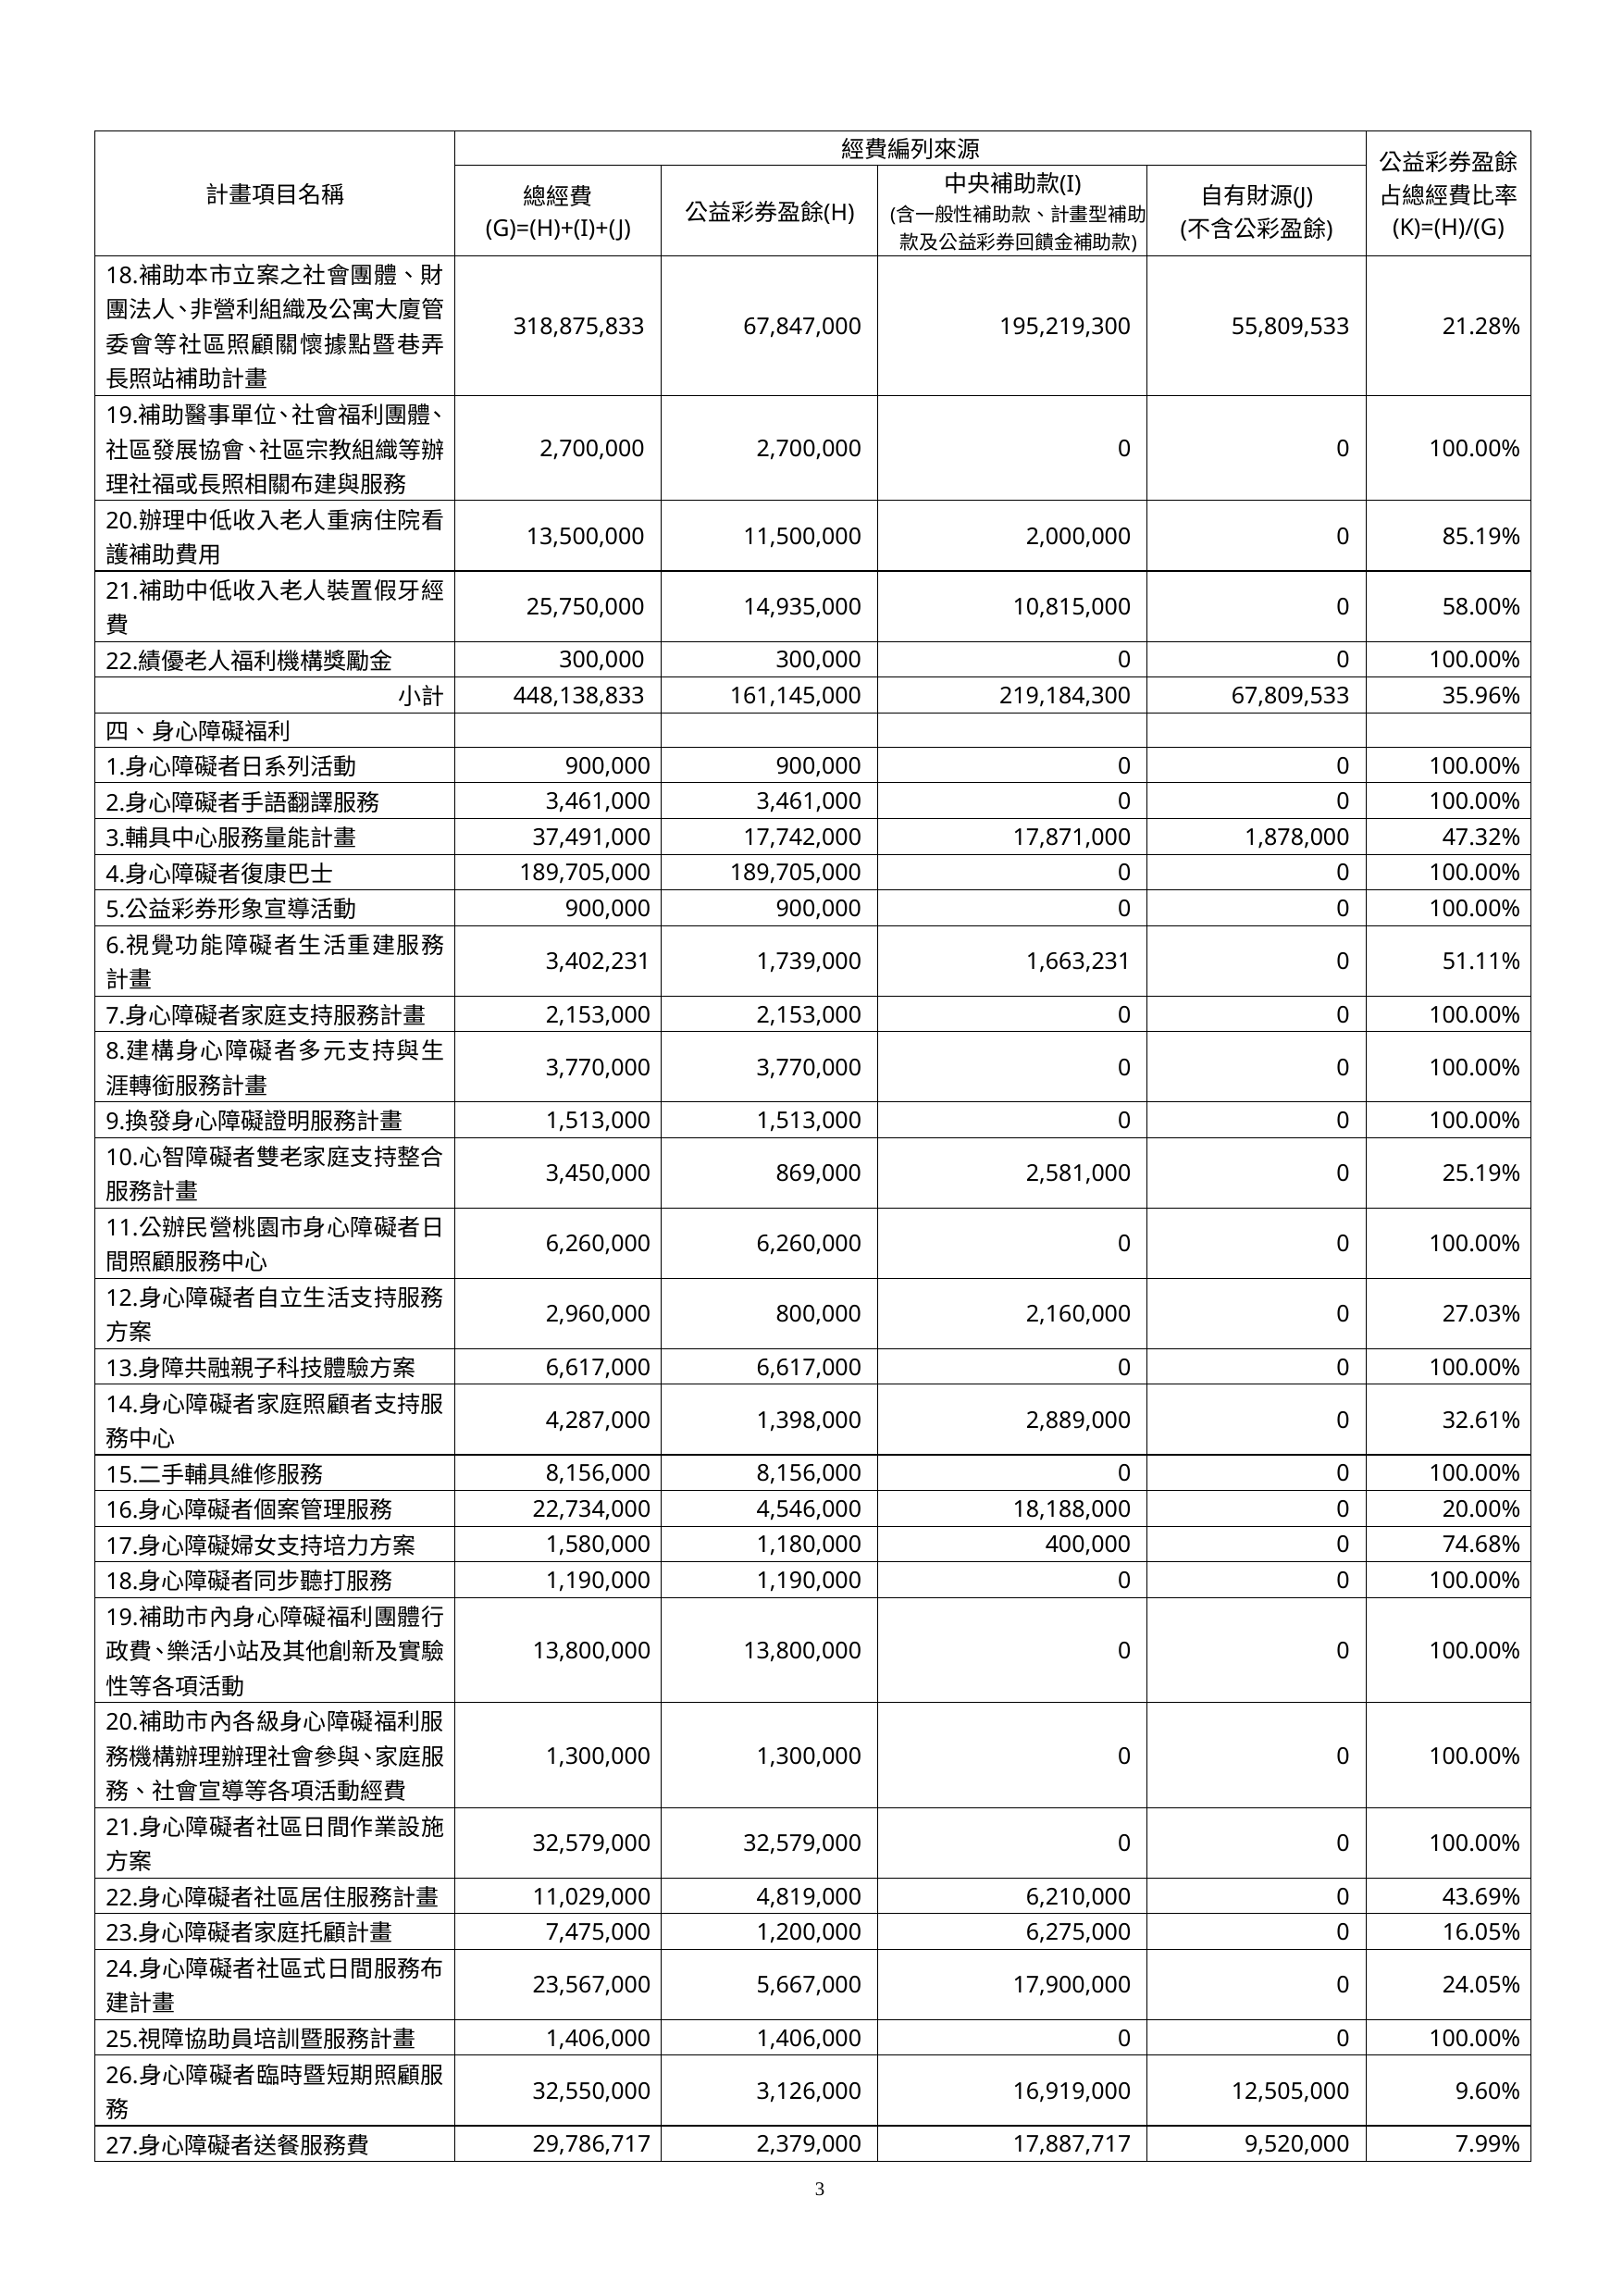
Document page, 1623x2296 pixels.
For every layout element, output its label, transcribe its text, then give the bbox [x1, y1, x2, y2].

table_cell 35.96% [1367, 677, 1530, 712]
table_cell 19.補助醫事單位、社會福利團體、社區發展協會、社區宗教組織等辦理社福或長照相關布建與服務 [95, 396, 454, 500]
table_cell 0 [1147, 1491, 1366, 1525]
table_cell 100.00% [1367, 783, 1530, 818]
table_cell [1147, 714, 1366, 747]
table_cell 3,770,000 [662, 1032, 877, 1101]
table_cell 0 [1147, 997, 1366, 1031]
table_cell 51.11% [1367, 926, 1530, 996]
table_cell 1,513,000 [455, 1102, 661, 1137]
table_cell 18.身心障礙者同步聽打服務 [95, 1562, 454, 1597]
table_cell 18,188,000 [878, 1491, 1146, 1525]
table_cell 25.19% [1367, 1138, 1530, 1208]
table_cell 19.補助市內身心障礙福利團體行政費、樂活小站及其他創新及實驗性等各項活動 [95, 1598, 454, 1702]
table_cell 2,153,000 [455, 997, 661, 1031]
table_cell 13.身障共融親子科技體驗方案 [95, 1349, 454, 1384]
table_cell 0 [878, 642, 1146, 676]
table_cell 27.身心障礙者送餐服務費 [95, 2127, 454, 2161]
table_cell 2,153,000 [662, 997, 877, 1031]
table_cell 100.00% [1367, 1598, 1530, 1702]
table_cell 189,705,000 [662, 855, 877, 889]
table_cell 四、身心障礙福利 [95, 714, 454, 747]
table_cell 100.00% [1367, 1102, 1530, 1137]
table_cell 0 [1147, 572, 1366, 640]
table_cell 0 [878, 1209, 1146, 1278]
table_cell 100.00% [1367, 748, 1530, 782]
table_cell 6.視覺功能障礙者生活重建服務計畫 [95, 926, 454, 996]
table_cell 8.建構身心障礙者多元支持與生涯轉銜服務計畫 [95, 1032, 454, 1101]
table_cell 0 [1147, 1209, 1366, 1278]
table_cell 7.99% [1367, 2127, 1530, 2161]
table_cell 32,550,000 [455, 2055, 661, 2125]
table_cell 11,500,000 [662, 501, 877, 570]
table_cell 公益彩券盈餘(H) [662, 166, 877, 255]
table_cell 20.00% [1367, 1491, 1530, 1525]
table_cell 24.身心障礙者社區式日間服務布建計畫 [95, 1950, 454, 2019]
table_cell 1,190,000 [455, 1562, 661, 1597]
table_cell 100.00% [1367, 396, 1530, 500]
table_cell 0 [878, 1456, 1146, 1490]
table_cell 0 [1147, 1138, 1366, 1208]
table_cell 7.身心障礙者家庭支持服務計畫 [95, 997, 454, 1031]
table_cell 0 [878, 890, 1146, 925]
table_cell 29,786,717 [455, 2127, 661, 2161]
table_cell 0 [878, 1102, 1146, 1137]
table_cell 2,160,000 [878, 1279, 1146, 1348]
table_cell 3,461,000 [662, 783, 877, 818]
table_cell 0 [1147, 1950, 1366, 2019]
table_cell 37,491,000 [455, 819, 661, 853]
table_cell 13,800,000 [455, 1598, 661, 1702]
table_cell 10.心智障礙者雙老家庭支持整合服務計畫 [95, 1138, 454, 1208]
table_cell 總經費 (G)=(H)+(I)+(J) [455, 166, 661, 255]
table_cell 17,887,717 [878, 2127, 1146, 2161]
table_cell 3,450,000 [455, 1138, 661, 1208]
table_cell 3.輔具中心服務量能計畫 [95, 819, 454, 853]
table_cell 0 [878, 1032, 1146, 1101]
table_cell 2,000,000 [878, 501, 1146, 570]
table_cell 6,275,000 [878, 1914, 1146, 1949]
table_cell 17,742,000 [662, 819, 877, 853]
table_cell 23,567,000 [455, 1950, 661, 2019]
table_cell 22.績優老人福利機構獎勵金 [95, 642, 454, 676]
table_cell 14.身心障礙者家庭照顧者支持服務中心 [95, 1384, 454, 1454]
table_cell 6,617,000 [455, 1349, 661, 1384]
table_cell 4.身心障礙者復康巴士 [95, 855, 454, 889]
table_cell 0 [878, 1349, 1146, 1384]
table_cell 12.身心障礙者自立生活支持服務方案 [95, 1279, 454, 1348]
table_cell 0 [1147, 1384, 1366, 1454]
table_cell [455, 714, 661, 747]
table_cell 0 [1147, 1703, 1366, 1807]
table_cell 0 [878, 2020, 1146, 2054]
table_cell 1,663,231 [878, 926, 1146, 996]
table_cell 100.00% [1367, 1808, 1530, 1878]
table_cell 中央補助款(I) (含一般性補助款、計畫型補助款及公益彩券回饋金補助款) [878, 166, 1146, 255]
table_cell 1,200,000 [662, 1914, 877, 1949]
table_cell 0 [878, 1562, 1146, 1597]
table_cell 11.公辦民營桃園市身心障礙者日間照顧服務中心 [95, 1209, 454, 1278]
table_cell 17.身心障礙婦女支持培力方案 [95, 1527, 454, 1561]
table_cell 21.補助中低收入老人裝置假牙經費 [95, 572, 454, 640]
table_cell 22,734,000 [455, 1491, 661, 1525]
table_cell 32,579,000 [662, 1808, 877, 1878]
table_cell 5,667,000 [662, 1950, 877, 2019]
table_cell 3,402,231 [455, 926, 661, 996]
table_cell 0 [1147, 783, 1366, 818]
table_cell 1,190,000 [662, 1562, 877, 1597]
table_cell [1367, 714, 1530, 747]
table_cell 0 [1147, 1562, 1366, 1597]
table_cell 16.05% [1367, 1914, 1530, 1949]
table_cell 6,260,000 [455, 1209, 661, 1278]
table_cell 8,156,000 [455, 1456, 661, 1490]
table_cell 2,700,000 [455, 396, 661, 500]
table_cell 11,029,000 [455, 1879, 661, 1913]
table_cell 6,260,000 [662, 1209, 877, 1278]
table_cell 900,000 [455, 748, 661, 782]
table_cell 1.身心障礙者日系列活動 [95, 748, 454, 782]
table_cell 100.00% [1367, 997, 1530, 1031]
table_cell 2.身心障礙者手語翻譯服務 [95, 783, 454, 818]
table_cell 0 [1147, 1102, 1366, 1137]
table_cell 1,580,000 [455, 1527, 661, 1561]
table_cell 74.68% [1367, 1527, 1530, 1561]
table_cell 58.00% [1367, 572, 1530, 640]
table_cell 7,475,000 [455, 1914, 661, 1949]
table_cell 6,617,000 [662, 1349, 877, 1384]
table_cell 0 [878, 748, 1146, 782]
table_cell 32,579,000 [455, 1808, 661, 1878]
table_cell 0 [1147, 1349, 1366, 1384]
table_cell 0 [1147, 2020, 1366, 2054]
table_cell 0 [878, 1598, 1146, 1702]
table_cell 1,406,000 [662, 2020, 877, 2054]
table_cell 0 [1147, 396, 1366, 500]
table_cell 9.60% [1367, 2055, 1530, 2125]
table_cell 0 [1147, 1808, 1366, 1878]
table_cell 1,406,000 [455, 2020, 661, 2054]
table_cell 10,815,000 [878, 572, 1146, 640]
table_cell 20.辦理中低收入老人重病住院看護補助費用 [95, 501, 454, 570]
table_cell 0 [1147, 1279, 1366, 1348]
table_cell 17,871,000 [878, 819, 1146, 853]
table_cell 15.二手輔具維修服務 [95, 1456, 454, 1490]
table_cell [878, 714, 1146, 747]
table_cell 0 [878, 783, 1146, 818]
table_cell 4,546,000 [662, 1491, 877, 1525]
table_cell 13,500,000 [455, 501, 661, 570]
table_cell 5.公益彩券形象宣導活動 [95, 890, 454, 925]
table_cell 6,210,000 [878, 1879, 1146, 1913]
table_cell 55,809,533 [1147, 256, 1366, 395]
table_cell 43.69% [1367, 1879, 1530, 1913]
table_cell 300,000 [455, 642, 661, 676]
table_cell 1,878,000 [1147, 819, 1366, 853]
table_cell 2,889,000 [878, 1384, 1146, 1454]
table_cell 900,000 [662, 748, 877, 782]
table_cell 161,145,000 [662, 677, 877, 712]
table_cell 219,184,300 [878, 677, 1146, 712]
table_cell 100.00% [1367, 855, 1530, 889]
table_cell 1,739,000 [662, 926, 877, 996]
table_cell 32.61% [1367, 1384, 1530, 1454]
table_cell 8,156,000 [662, 1456, 877, 1490]
table_cell 67,847,000 [662, 256, 877, 395]
table_cell 0 [878, 1703, 1146, 1807]
table_cell 0 [878, 1808, 1146, 1878]
table_cell 2,700,000 [662, 396, 877, 500]
table_cell 0 [1147, 748, 1366, 782]
table_header 計畫項目名稱 [95, 131, 454, 255]
table_cell 1,398,000 [662, 1384, 877, 1454]
table_cell 25.視障協助員培訓暨服務計畫 [95, 2020, 454, 2054]
table_cell 100.00% [1367, 1209, 1530, 1278]
table_cell 1,180,000 [662, 1527, 877, 1561]
table_cell 3,770,000 [455, 1032, 661, 1101]
table_cell 16,919,000 [878, 2055, 1146, 2125]
table_cell 0 [1147, 1879, 1366, 1913]
table_cell 22.身心障礙者社區居住服務計畫 [95, 1879, 454, 1913]
table_cell 47.32% [1367, 819, 1530, 853]
table_cell 0 [878, 855, 1146, 889]
table_cell 100.00% [1367, 642, 1530, 676]
table_cell 1,513,000 [662, 1102, 877, 1137]
table_cell 318,875,833 [455, 256, 661, 395]
table_cell 0 [878, 396, 1146, 500]
table_cell 400,000 [878, 1527, 1146, 1561]
table_cell 189,705,000 [455, 855, 661, 889]
table_cell 12,505,000 [1147, 2055, 1366, 2125]
table_cell 18.補助本市立案之社會團體、財團法人、非營利組織及公寓大廈管委會等社區照顧關懷據點暨巷弄長照站補助計畫 [95, 256, 454, 395]
table_cell 67,809,533 [1147, 677, 1366, 712]
table_cell 21.28% [1367, 256, 1530, 395]
table_cell 0 [878, 997, 1146, 1031]
table_cell 自有財源(J) (不含公彩盈餘) [1147, 166, 1366, 255]
table_cell 869,000 [662, 1138, 877, 1208]
table_header 公益彩券盈餘占總經費比率 (K)=(H)/(G) [1367, 131, 1530, 255]
table_cell 100.00% [1367, 1032, 1530, 1101]
table_cell 小計 [95, 677, 454, 712]
table_cell 900,000 [455, 890, 661, 925]
table_cell 100.00% [1367, 1703, 1530, 1807]
table_cell 0 [1147, 926, 1366, 996]
table_cell 900,000 [662, 890, 877, 925]
table_cell 4,287,000 [455, 1384, 661, 1454]
table_cell 16.身心障礙者個案管理服務 [95, 1491, 454, 1525]
table_cell 100.00% [1367, 1349, 1530, 1384]
table_cell 2,379,000 [662, 2127, 877, 2161]
table_cell 0 [1147, 890, 1366, 925]
table_cell 27.03% [1367, 1279, 1530, 1348]
table_cell [662, 714, 877, 747]
table_cell 85.19% [1367, 501, 1530, 570]
table_cell 3,461,000 [455, 783, 661, 818]
table_cell 100.00% [1367, 890, 1530, 925]
table_cell 9.換發身心障礙證明服務計畫 [95, 1102, 454, 1137]
table_cell 20.補助市內各級身心障礙福利服務機構辦理辦理社會參與、家庭服務、社會宣導等各項活動經費 [95, 1703, 454, 1807]
table_cell 100.00% [1367, 1562, 1530, 1597]
table_cell 3,126,000 [662, 2055, 877, 2125]
table_cell 448,138,833 [455, 677, 661, 712]
table_cell 0 [1147, 1456, 1366, 1490]
table_cell 21.身心障礙者社區日間作業設施方案 [95, 1808, 454, 1878]
table_cell 1,300,000 [662, 1703, 877, 1807]
table_cell 100.00% [1367, 1456, 1530, 1490]
table_cell 100.00% [1367, 2020, 1530, 2054]
table_cell 2,581,000 [878, 1138, 1146, 1208]
table_cell 0 [1147, 501, 1366, 570]
table_cell 0 [1147, 642, 1366, 676]
table_cell 1,300,000 [455, 1703, 661, 1807]
table_cell 9,520,000 [1147, 2127, 1366, 2161]
table_cell 300,000 [662, 642, 877, 676]
table_cell 24.05% [1367, 1950, 1530, 2019]
table_cell 25,750,000 [455, 572, 661, 640]
table_cell 26.身心障礙者臨時暨短期照顧服務 [95, 2055, 454, 2125]
table_cell 0 [1147, 855, 1366, 889]
table_cell 800,000 [662, 1279, 877, 1348]
table_cell 23.身心障礙者家庭托顧計畫 [95, 1914, 454, 1949]
table_cell 0 [1147, 1914, 1366, 1949]
table_cell 14,935,000 [662, 572, 877, 640]
table_cell 0 [1147, 1598, 1366, 1702]
table_cell 4,819,000 [662, 1879, 877, 1913]
table_cell 17,900,000 [878, 1950, 1146, 2019]
table_header 經費編列來源 [455, 131, 1366, 165]
table_cell 2,960,000 [455, 1279, 661, 1348]
table_cell 0 [1147, 1032, 1366, 1101]
table_cell 195,219,300 [878, 256, 1146, 395]
table_cell 13,800,000 [662, 1598, 877, 1702]
table_cell 0 [1147, 1527, 1366, 1561]
